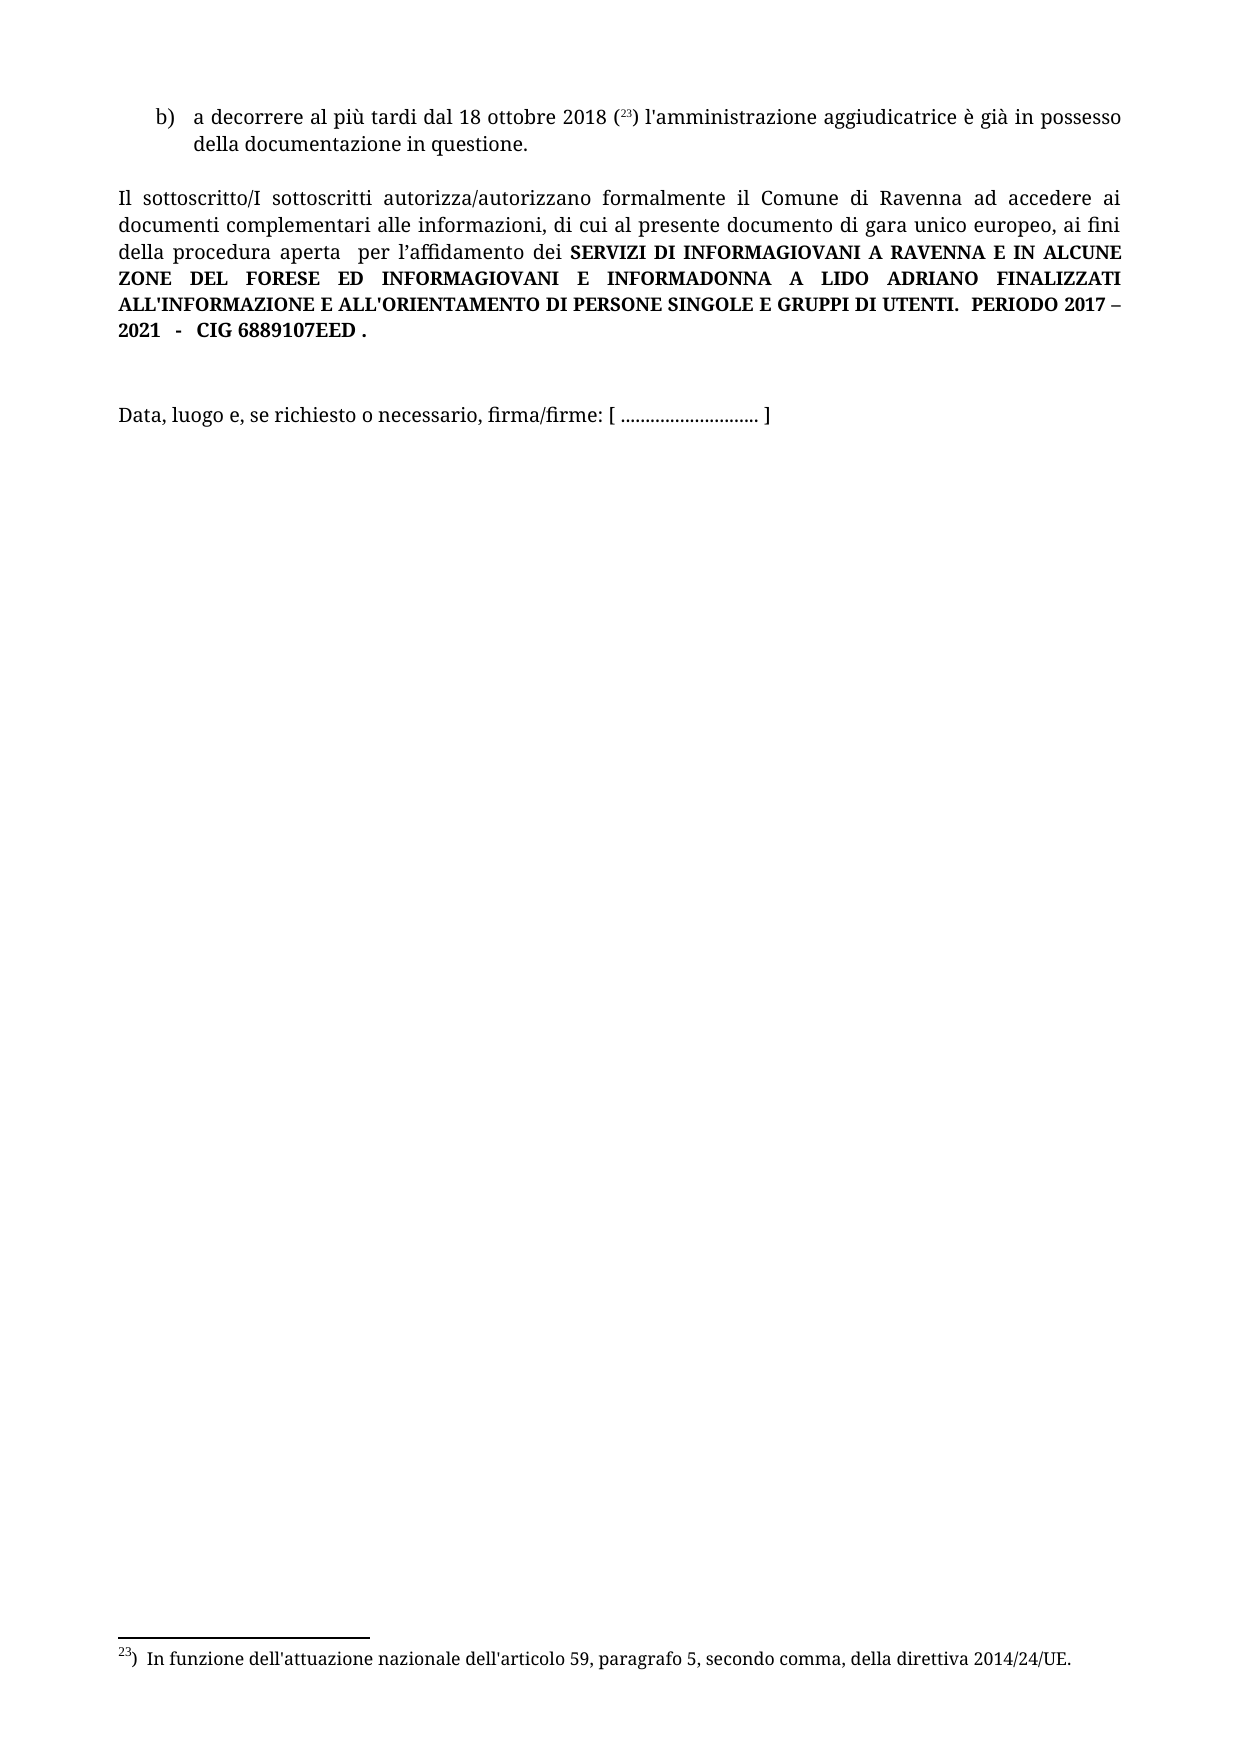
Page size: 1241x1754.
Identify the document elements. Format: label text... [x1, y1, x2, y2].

list a decorrere al più tardi dal 18 ottobre 2018 () l'amministrazione aggiudicatrice è già in possesso della documentazione in questione. [156, 103, 1122, 158]
text Il sottoscritto/I sottoscritti autorizza/autorizzano formalmente il Comune di Ravenna ad accedere ai documenti complementari alle informazioni, di cui al presente documento di gara unico europeo, ai fini della procedura aperta per l’affidamento dei SERVIZI DI INFORMAGIOVANI A RAVENNA E IN ALCUNE ZONE DEL FORESE ED INFORMAGIOVANI E INFORMADONNA A LIDO ADRIANO FINALIZZATI ALL'INFORMAZIONE E ALL'ORIENTAMENTO DI PERSONE SINGOLE E GRUPPI DI UTENTI. PERIODO 2017 – 2021 - CIG 6889107EED . [118, 184, 1122, 343]
list ) In funzione dell'attuazione nazionale dell'articolo 59, paragrafo 5, secondo comma, della direttiva 2014/24/UE. [118, 1644, 1122, 1671]
text Data, luogo e, se richiesto o necessario, firma/firme: [ ............................ ] [118, 401, 1122, 428]
